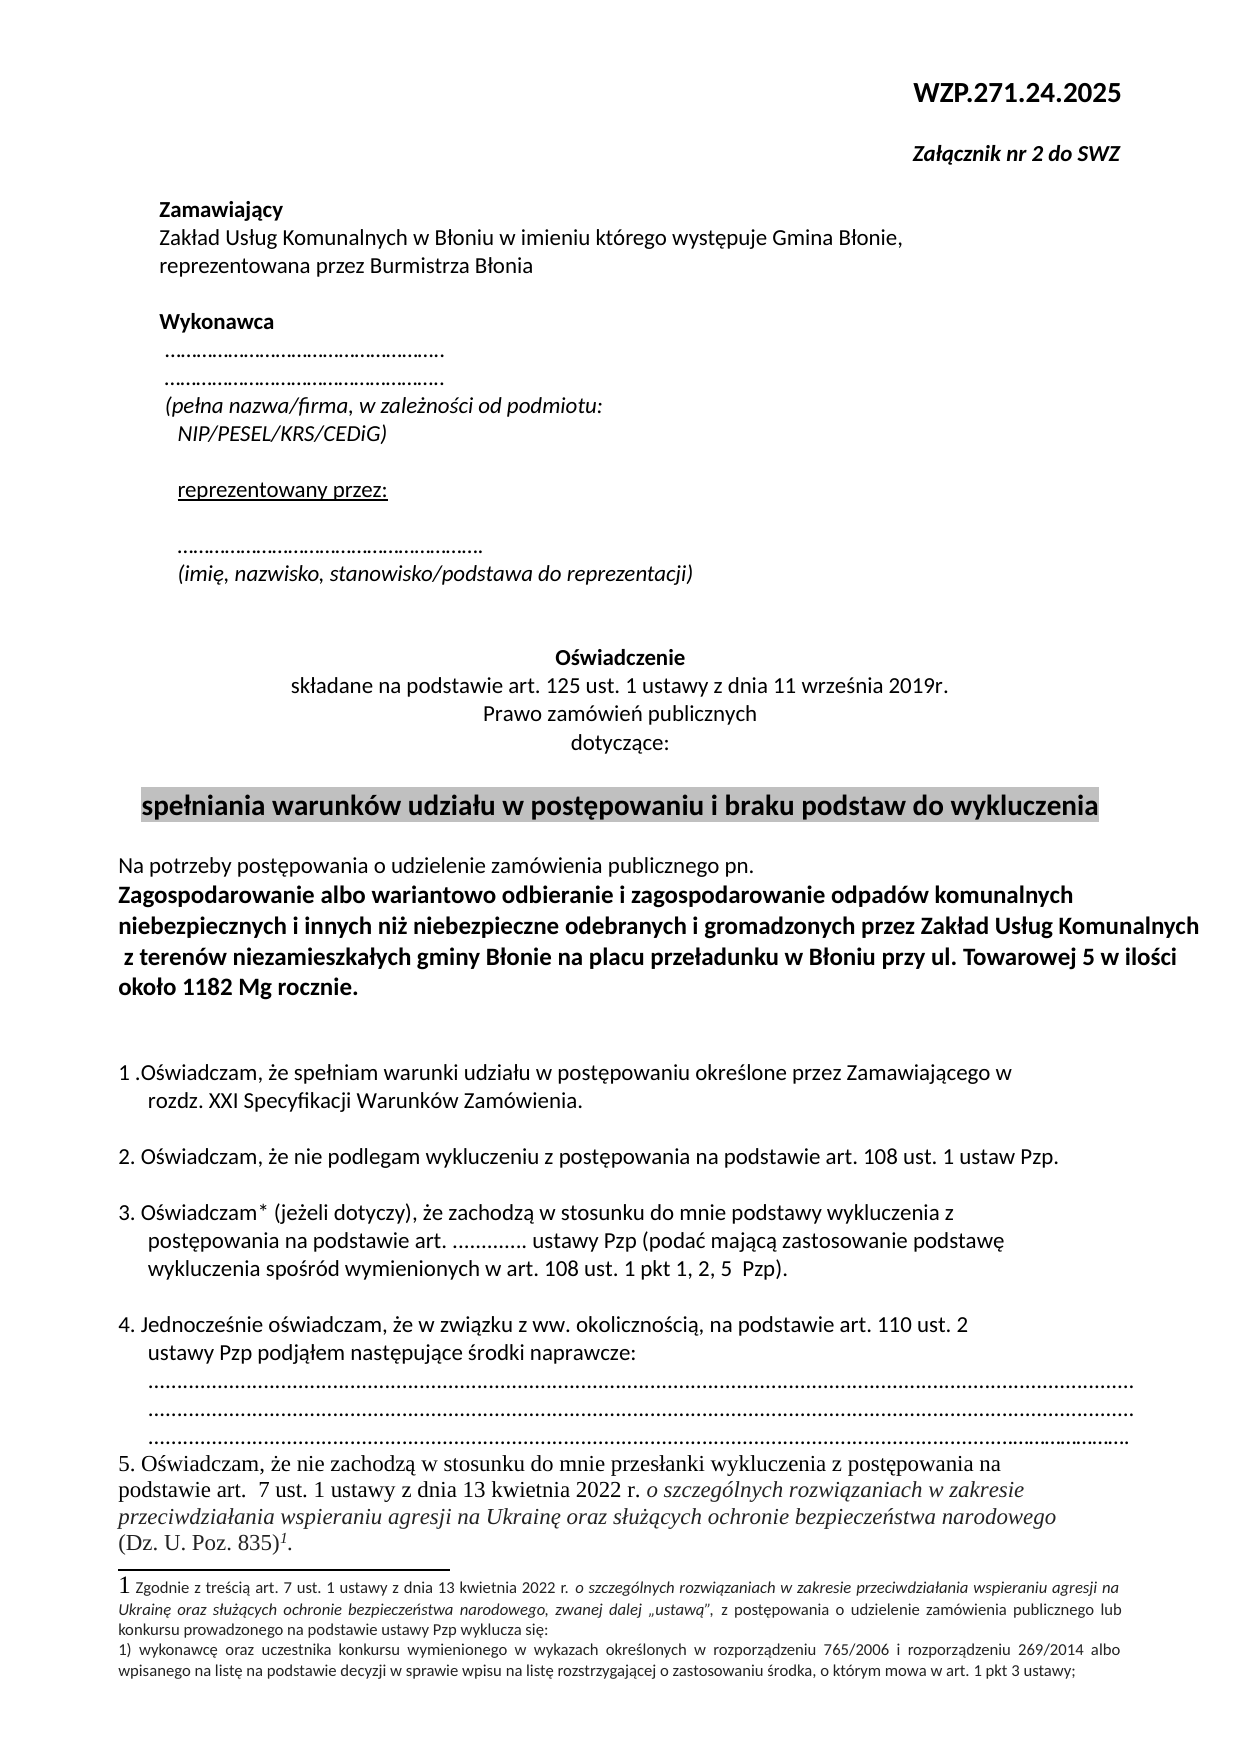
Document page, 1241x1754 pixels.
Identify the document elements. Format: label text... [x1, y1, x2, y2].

text spełniania warunków udziału w postępowaniu i braku podstaw do wykluczenia [118, 787, 1122, 822]
text …………………………………………….. [118, 335, 1122, 363]
text …………………………………………………. [177, 531, 1122, 559]
text Zakład Usług Komunalnych w Błoniu w imieniu którego występuje Gmina Błonie, [118, 223, 1122, 251]
text Zgodnie z treścią art. 7 ust. 1 ustawy z dnia 13 kwietnia 2022 r. o szczególnych rozwiązaniach w zakresie przeciwdziałania wspieraniu agresji na Ukrainę oraz służących ochronie bezpieczeństwa narodowego, zwanej dalej „ustawą”, z postępowania o udzielenie zamówienia publicznego lub konkursu prowadzonego na podstawie ustawy Pzp wyklucza się: [118, 1570, 1122, 1639]
text Załącznik nr 2 do SWZ [118, 138, 1122, 167]
text 3. Oświadczam* (jeżeli dotyczy), że zachodzą w stosunku do mnie podstawy wykluczenia z [118, 1198, 1122, 1226]
text z terenów niezamieszkałych gminy Błonie na placu przeładunku w Błoniu przy ul. Towarowej 5 w ilości około 1182 Mg rocznie. [118, 941, 1222, 1002]
text Zagospodarowanie albo wariantowo odbieranie i zagospodarowanie odpadów komunalnych niebezpiecznych i innych niż niebezpieczne odebranych i gromadzonych przez Zakład Usług Komunalnych [118, 880, 1222, 941]
text ............................................................................................................................................................................................................................................................................................................................................................................................................................................................................................................…………………. [148, 1366, 1137, 1450]
text 5. Oświadczam, że nie zachodzą w stosunku do mnie przesłanki wykluczenia z postępowania na podstawie art. 7 ust. 1 ustawy z dnia 13 kwietnia 2022 r. o szczególnych rozwiązaniach w zakresie przeciwdziałania wspieraniu agresji na Ukrainę oraz służących ochronie bezpieczeństwa narodowego (Dz. U. Poz. 835). [118, 1450, 1093, 1556]
text składane na podstawie art. 125 ust. 1 ustawy z dnia 11 września 2019r. [118, 672, 1122, 699]
text Wykonawca [118, 307, 1122, 335]
text (pełna nazwa/firma, w zależności od podmiotu: [118, 391, 1122, 419]
text reprezentowana przez Burmistrza Błonia [118, 251, 1122, 279]
text Zamawiający [118, 195, 1122, 223]
text rozdz. XXI Specyfikacji Warunków Zamówienia. [148, 1086, 1122, 1114]
text postępowania na podstawie art. ............. ustawy Pzp (podać mającą zastosowanie podstawę [148, 1226, 1107, 1254]
text Prawo zamówień publicznych [118, 699, 1122, 728]
text 2. Oświadczam, że nie podlegam wykluczeniu z postępowania na podstawie art. 108 ust. 1 ustaw Pzp. [118, 1142, 1152, 1170]
text dotyczące: [118, 728, 1122, 756]
text Oświadczenie [118, 643, 1122, 672]
text reprezentowany przez: [177, 475, 1122, 503]
text NIP/PESEL/KRS/CEDiG) [177, 419, 1122, 447]
text ustawy Pzp podjąłem następujące środki naprawcze: [148, 1338, 1122, 1366]
text Na potrzeby postępowania o udzielenie zamówienia publicznego pn. [118, 852, 1122, 880]
text 1) wykonawcę oraz uczestnika konkursu wymienionego w wykazach określonych w rozporządzeniu 765/2006 i rozporządzeniu 269/2014 albo wpisanego na listę na podstawie decyzji w sprawie wpisu na listę rozstrzygającej o zastosowaniu środka, o którym mowa w art. 1 pkt 3 ustawy; [118, 1639, 1122, 1680]
text wykluczenia spośród wymienionych w art. 108 ust. 1 pkt 1, 2, 5 Pzp). [148, 1254, 1122, 1282]
text (imię, nazwisko, stanowisko/podstawa do reprezentacji) [177, 559, 1122, 587]
text 1 .Oświadczam, że spełniam warunki udziału w postępowaniu określone przez Zamawiającego w [118, 1058, 1122, 1086]
text …………………………………………….. [118, 363, 1122, 391]
text 4. Jednocześnie oświadczam, że w związku z ww. okolicznością, na podstawie art. 110 ust. 2 [118, 1310, 1122, 1338]
